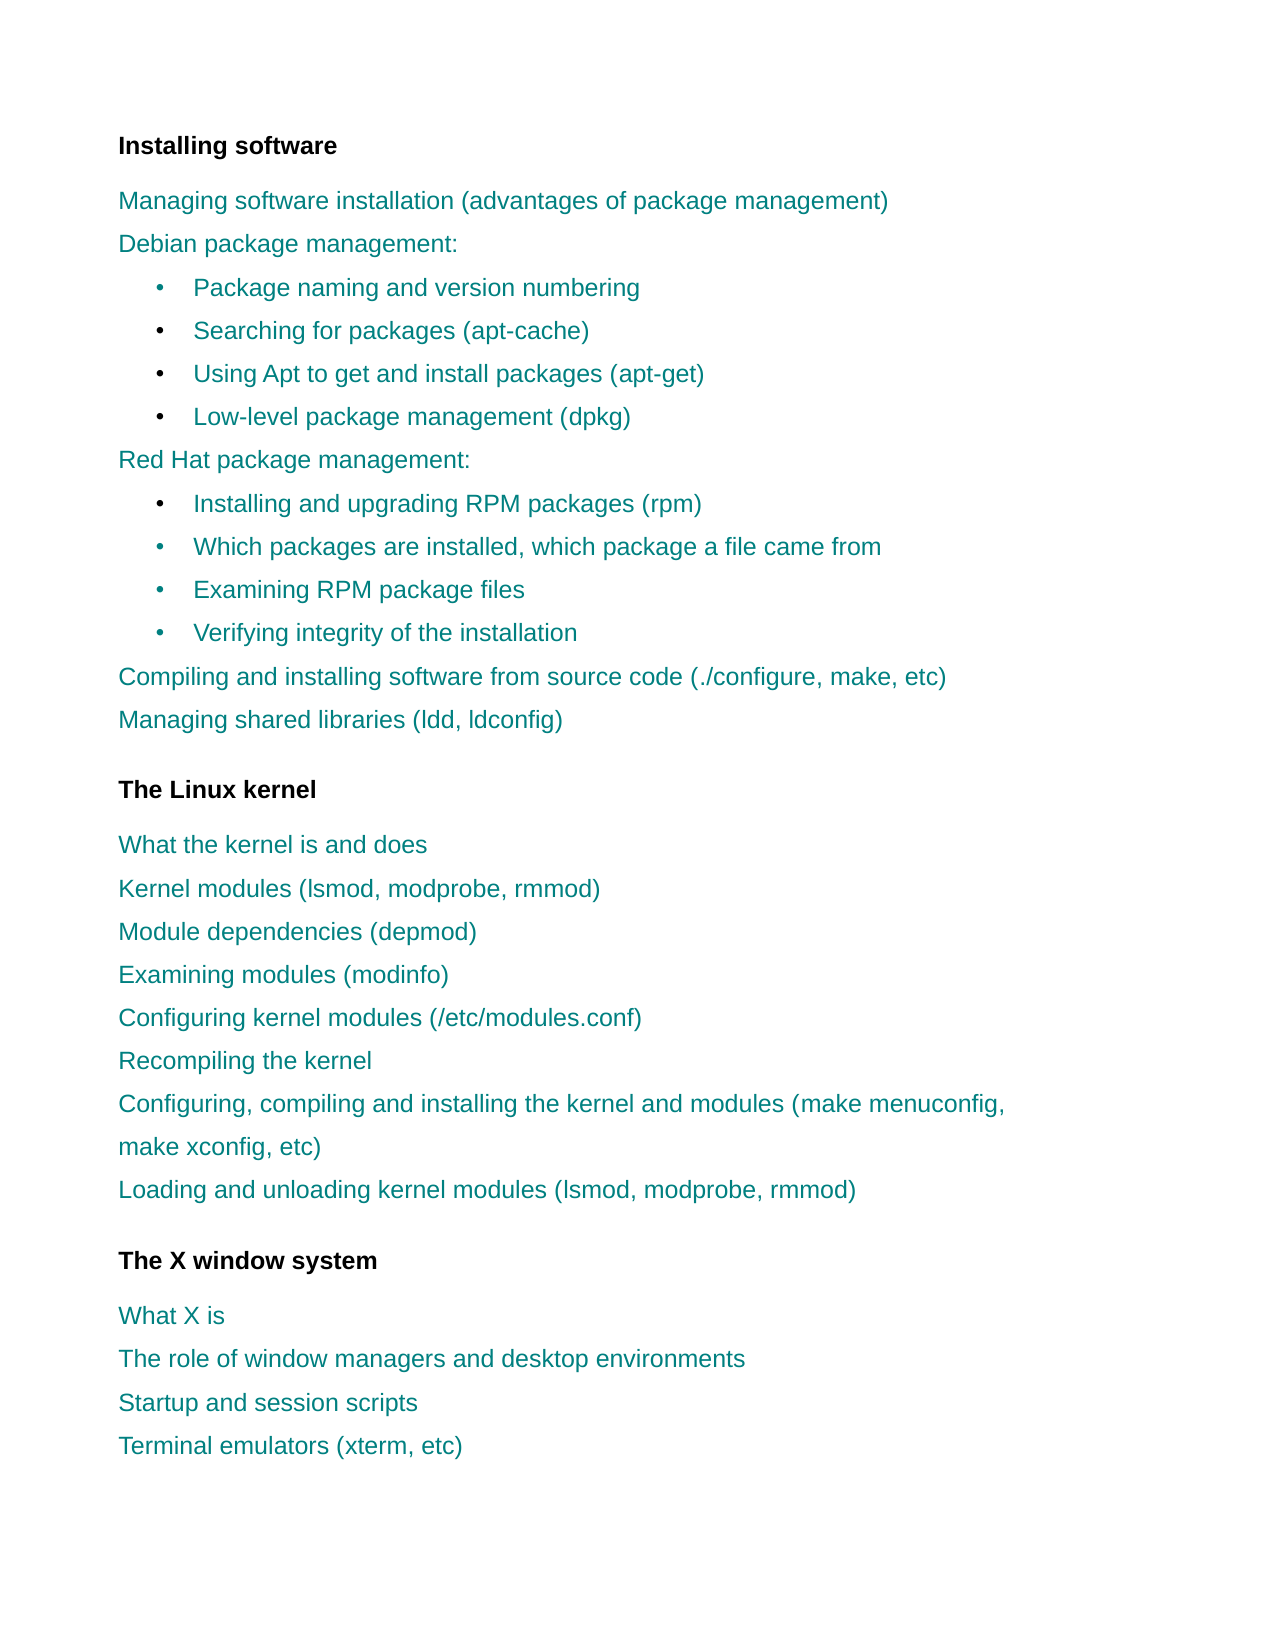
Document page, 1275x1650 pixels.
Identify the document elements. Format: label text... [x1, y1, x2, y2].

text Kernel modules (lsmod, modprobe, rmmod) [118, 873, 1157, 902]
list Searching for packages (apt-cache) [156, 316, 1157, 344]
text Configuring, compiling and installing the kernel and modules (make menuconfig, make xconfig, etc) [118, 1089, 1157, 1161]
list Using Apt to get and install packages (apt-get) [156, 359, 1157, 388]
text Compiling and installing software from source code (./configure, make, etc) [118, 661, 1157, 690]
text Debian package management: [118, 229, 1157, 258]
list Low-level package management (dpkg) [156, 402, 1157, 431]
text What the kernel is and does [118, 830, 1157, 859]
list Verifying integrity of the installation [156, 618, 1157, 647]
text The role of window managers and desktop environments [118, 1344, 1157, 1373]
text Module dependencies (depmod) [118, 917, 1157, 945]
text What X is [118, 1301, 1157, 1330]
text Examining modules (modinfo) [118, 960, 1157, 988]
subtitle The Linux kernel [118, 775, 1157, 803]
text Configuring kernel modules (/etc/modules.conf) [118, 1003, 1157, 1032]
list Examining RPM package files [156, 575, 1157, 604]
list Package naming and version numbering [156, 272, 1157, 301]
text Managing software installation (advantages of package management) [118, 186, 1157, 215]
text Loading and unloading kernel modules (lsmod, modprobe, rmmod) [118, 1175, 1157, 1204]
text Startup and session scripts [118, 1387, 1157, 1416]
subtitle Installing software [118, 131, 1157, 159]
list Installing and upgrading RPM packages (rpm) [156, 488, 1157, 517]
text Terminal emulators (xterm, etc) [118, 1431, 1157, 1459]
text Recompiling the kernel [118, 1046, 1157, 1075]
subtitle The X window system [118, 1246, 1157, 1274]
text Managing shared libraries (ldd, ldconfig) [118, 704, 1157, 733]
text Red Hat package management: [118, 445, 1157, 474]
list Which packages are installed, which package a file came from [156, 532, 1157, 561]
